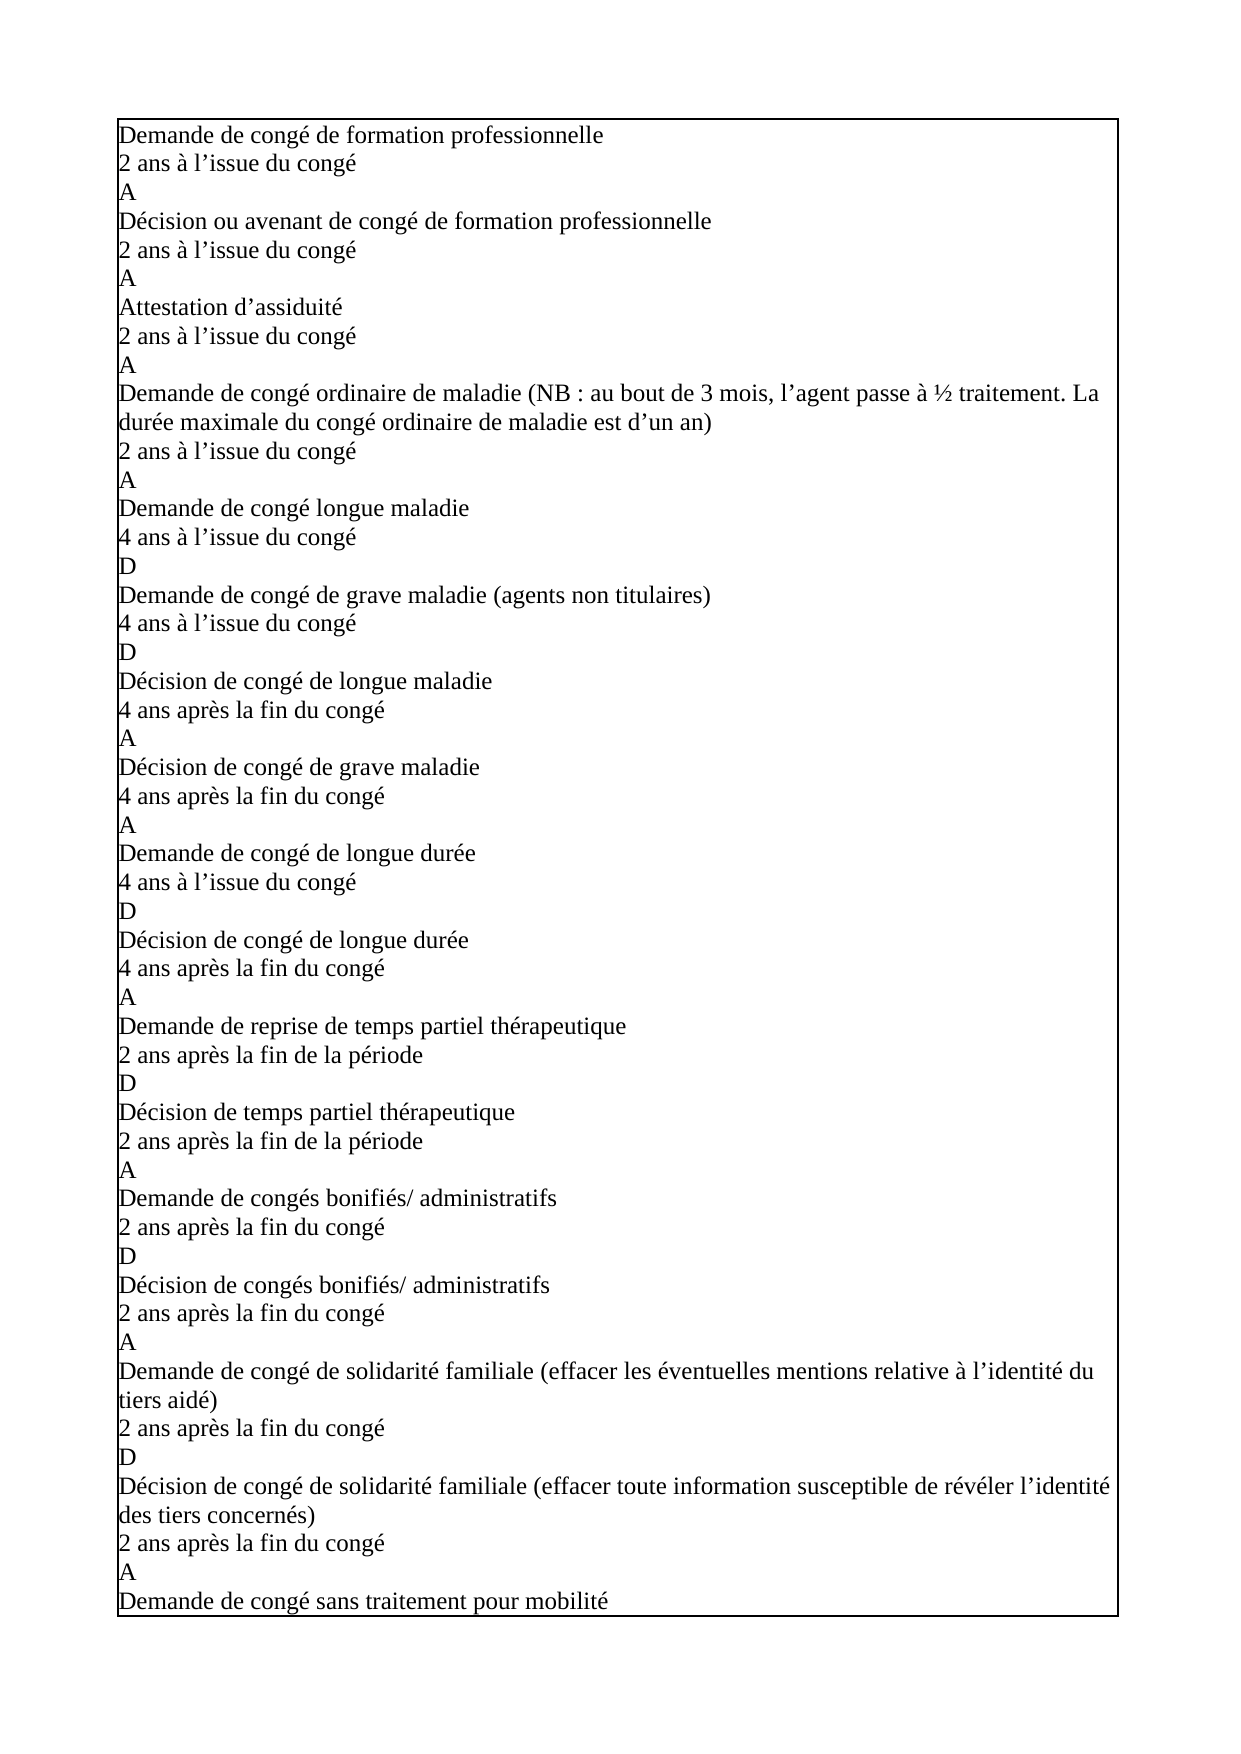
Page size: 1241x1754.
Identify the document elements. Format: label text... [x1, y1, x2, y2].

table_header Demande de congé de formation professionnelle 2 ans à l’issue du congé A Décision ou avenant de congé de formation professionnelle 2 ans à l’issue du congé A Attestation d’assiduité 2 ans à l’issue du congé A Demande de congé ordinaire de maladie (NB : au bout de 3 mois, l’agent passe à ½ traitement. La durée maximale du congé ordinaire de maladie est d’un an) 2 ans à l’issue du congé A Demande de congé longue maladie 4 ans à l’issue du congé D Demande de congé de grave maladie (agents non titulaires) 4 ans à l’issue du congé D Décision de congé de longue maladie 4 ans après la fin du congé A Décision de congé de grave maladie 4 ans après la fin du congé A Demande de congé de longue durée 4 ans à l’issue du congé D Décision de congé de longue durée 4 ans après la fin du congé A Demande de reprise de temps partiel thérapeutique 2 ans après la fin de la période D Décision de temps partiel thérapeutique 2 ans après la fin de la période A Demande de congés bonifiés/ administratifs 2 ans après la fin du congé D Décision de congés bonifiés/ administratifs 2 ans après la fin du congé A Demande de congé de solidarité familiale (effacer les éventuelles mentions relative à l’identité du tiers aidé) 2 ans après la fin du congé D Décision de congé de solidarité familiale (effacer toute information susceptible de révéler l’identité des tiers concernés) 2 ans après la fin du congé A Demande de congé sans traitement pour mobilité [119, 120, 1117, 1615]
